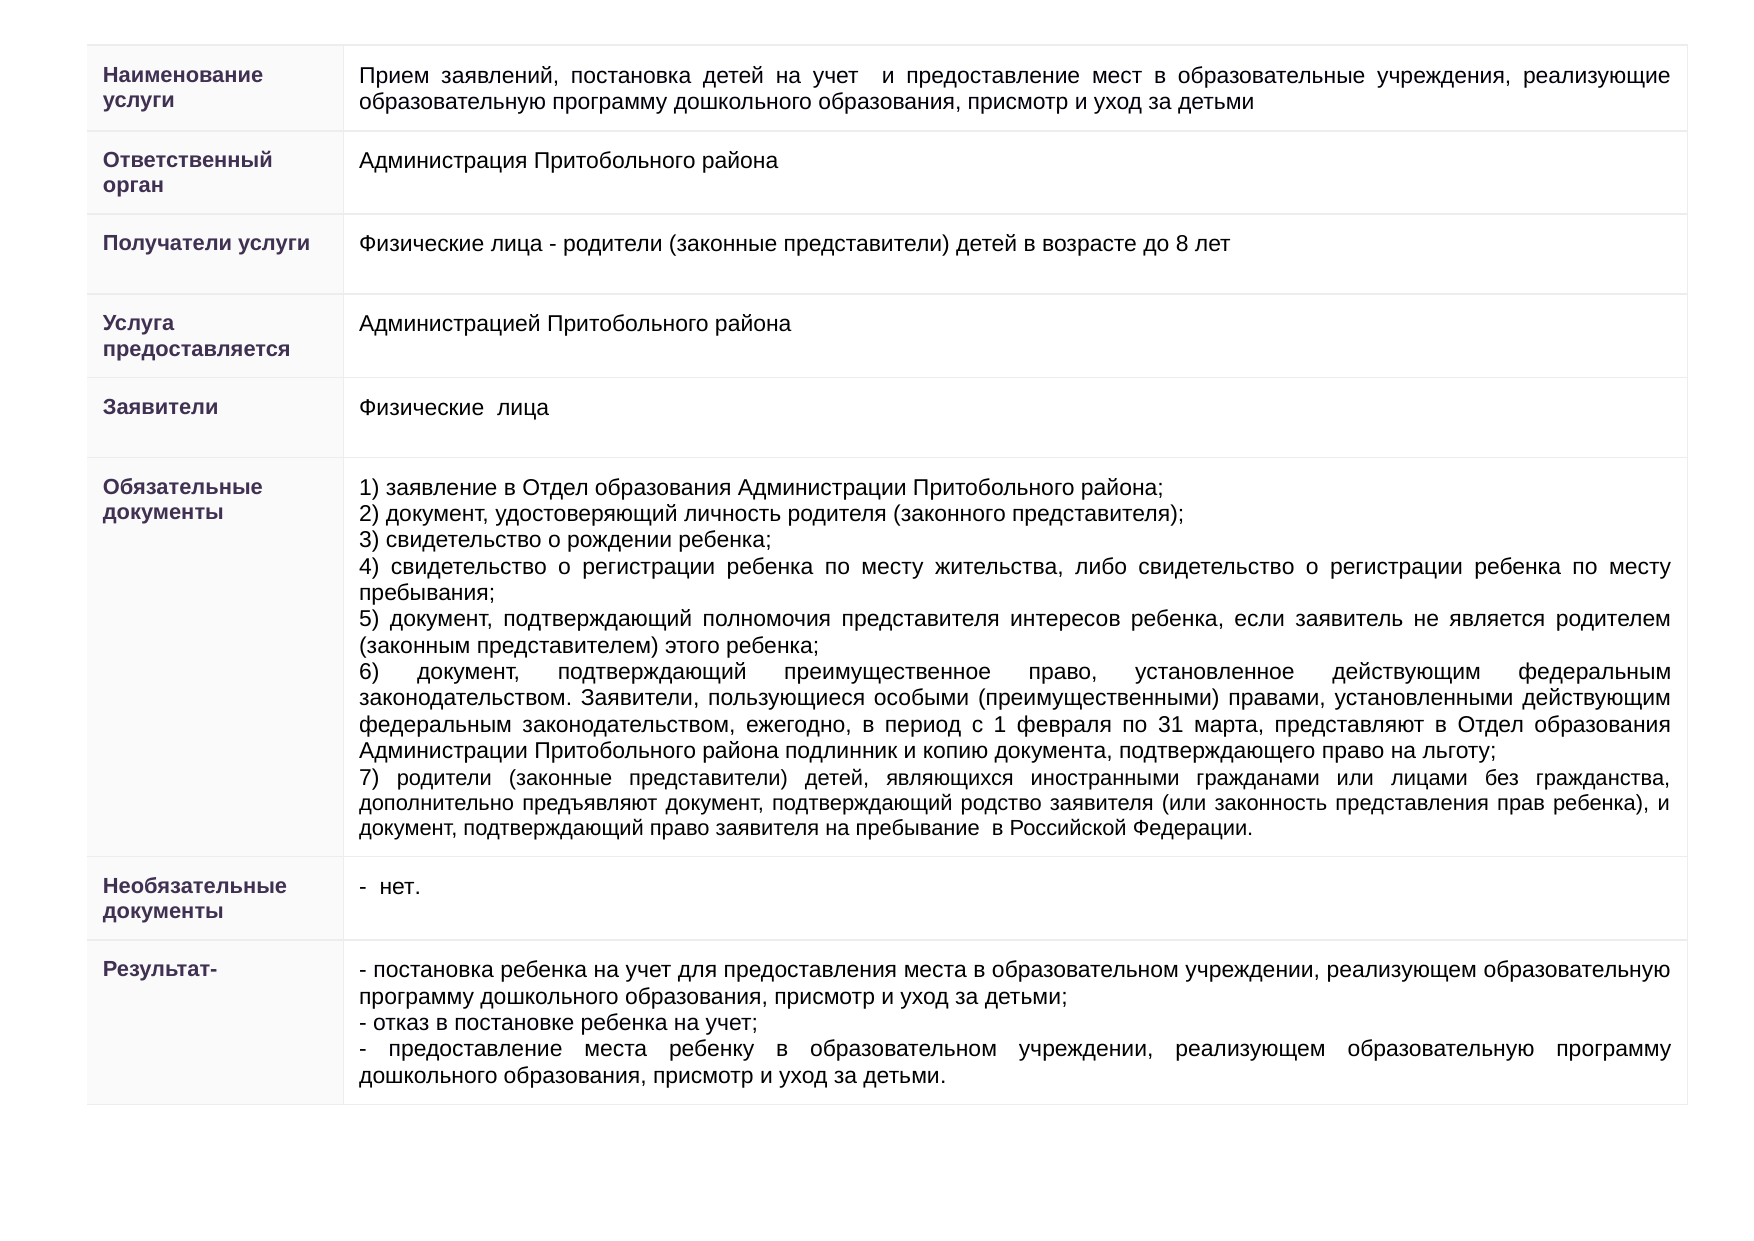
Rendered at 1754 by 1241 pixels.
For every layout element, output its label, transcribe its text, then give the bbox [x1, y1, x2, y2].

table_cell Результат- [87, 941, 343, 1104]
table_cell 1) заявление в Отдел образования Администрации Притобольного района; 2) документ, удостоверяющий личность родителя (законного представителя); 3) свидетельство о рождении ребенка; 4) свидетельство о регистрации ребенка по месту жительства, либо свидетельство о регистрации ребенка по месту пребывания; 5) документ, подтверждающий полномочия представителя интересов ребенка, если заявитель не является родителем (законным представителем) этого ребенка; 6) документ, подтверждающий преимущественное право, установленное действующим федеральным законодательством. Заявители, пользующиеся особыми (преимущественными) правами, установленными действующим федеральным законодательством, ежегодно, в период с 1 февраля по 31 марта, представляют в Отдел образования Администрации Притобольного района подлинник и копию документа, подтверждающего право на льготу; 7) родители (законные представители) детей, являющихся иностранными гражданами или лицами без гражданства, дополнительно предъявляют документ, подтверждающий родство заявителя (или законность представления прав ребенка), и документ, подтверждающий право заявителя на пребывание в Российской Федерации. [344, 458, 1687, 856]
table_cell Заявители [87, 378, 343, 456]
table_cell - постановка ребенка на учет для предоставления места в образовательном учреждении, реализующем образовательную программу дошкольного образования, присмотр и уход за детьми; - отказ в постановке ребенка на учет; - предоставление места ребенку в образовательном учреждении, реализующем образовательную программу дошкольного образования, присмотр и уход за детьми. [344, 941, 1687, 1104]
table_cell Администрация Притобольного района [344, 132, 1687, 213]
table_header Прием заявлений, постановка детей на учет и предоставление мест в образовательные учреждения, реализующие образовательную программу дошкольного образования, присмотр и уход за детьми [344, 46, 1687, 130]
table_cell Физические лица - родители (законные представители) детей в возрасте до 8 лет [344, 215, 1687, 293]
table_cell Обязательные документы [87, 458, 343, 856]
table_cell Необязательные документы [87, 857, 343, 939]
table_cell Услуга предоставляется [87, 295, 343, 376]
table_cell Администрацией Притобольного района [344, 295, 1687, 376]
table_cell Ответственный орган [87, 132, 343, 213]
table_cell Физические лица [344, 378, 1687, 456]
table_cell Получатели услуги [87, 215, 343, 293]
table_cell - нет. [344, 857, 1687, 939]
table_header Наименование услуги [87, 46, 343, 130]
